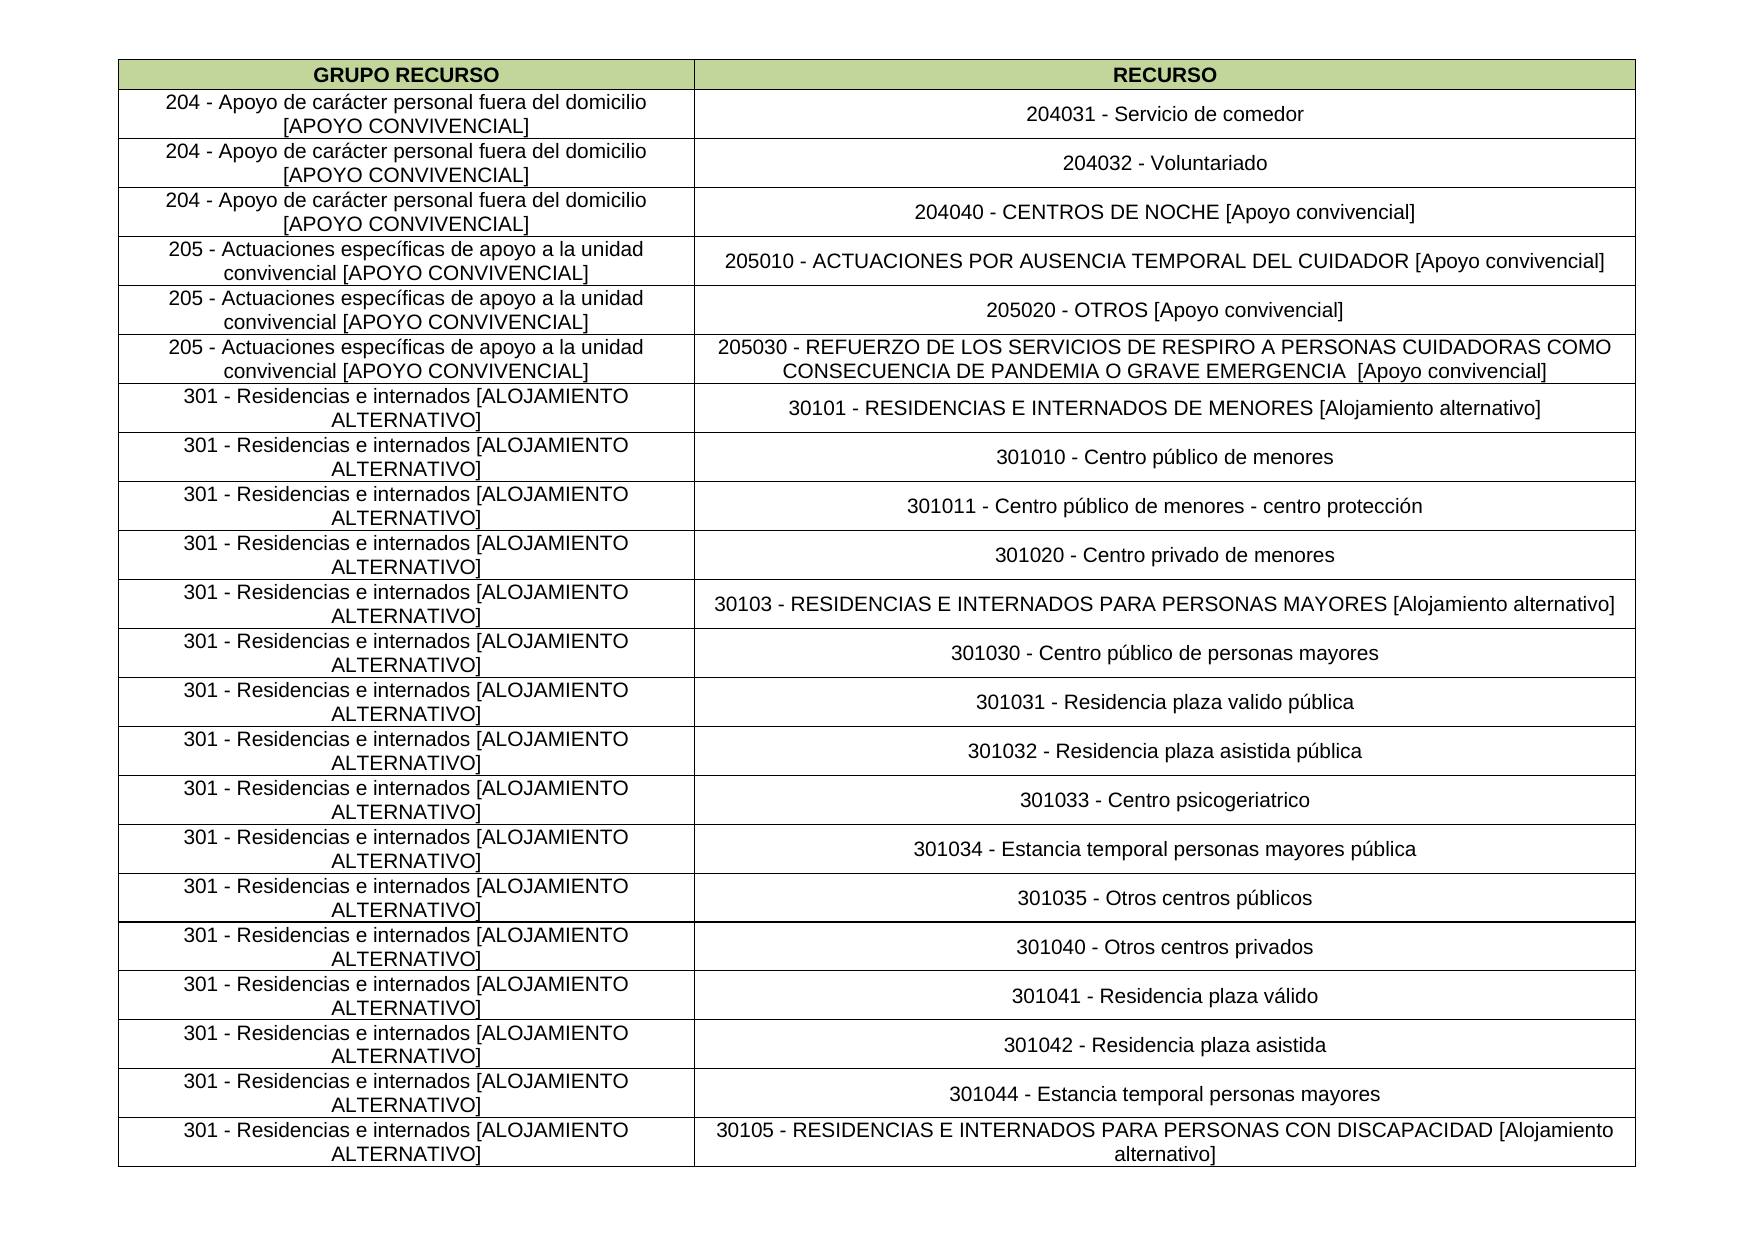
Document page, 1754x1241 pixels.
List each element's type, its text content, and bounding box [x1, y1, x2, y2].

table_cell 301 - Residencias e internados [ALOJAMIENTO ALTERNATIVO] [119, 776, 694, 823]
table_cell 301 - Residencias e internados [ALOJAMIENTO ALTERNATIVO] [119, 678, 694, 726]
table_header GRUPO RECURSO [119, 60, 694, 89]
table_cell 204032 - Voluntariado [695, 139, 1635, 187]
table_cell 301044 - Estancia temporal personas mayores [695, 1069, 1635, 1117]
table_cell 301032 - Residencia plaza asistida pública [695, 727, 1635, 774]
table_cell 301 - Residencias e internados [ALOJAMIENTO ALTERNATIVO] [119, 629, 694, 677]
table_cell 204040 - CENTROS DE NOCHE [Apoyo convivencial] [695, 188, 1635, 236]
table_cell 204 - Apoyo de carácter personal fuera del domicilio [APOYO CONVIVENCIAL] [119, 139, 694, 187]
table_cell 301 - Residencias e internados [ALOJAMIENTO ALTERNATIVO] [119, 971, 694, 1019]
table_cell 205 - Actuaciones específicas de apoyo a la unidad convivencial [APOYO CONVIVENCIAL] [119, 237, 694, 285]
table_cell 301011 - Centro público de menores - centro protección [695, 482, 1635, 530]
table_cell 301040 - Otros centros privados [695, 923, 1635, 970]
table_cell 301 - Residencias e internados [ALOJAMIENTO ALTERNATIVO] [119, 482, 694, 530]
table_cell 301033 - Centro psicogeriatrico [695, 776, 1635, 823]
table_cell 204031 - Servicio de comedor [695, 90, 1635, 138]
table_cell 30101 - RESIDENCIAS E INTERNADOS DE MENORES [Alojamiento alternativo] [695, 384, 1635, 432]
table_header RECURSO [695, 60, 1635, 89]
table_cell 301 - Residencias e internados [ALOJAMIENTO ALTERNATIVO] [119, 874, 694, 921]
table_cell 301 - Residencias e internados [ALOJAMIENTO ALTERNATIVO] [119, 1020, 694, 1068]
table_cell 301 - Residencias e internados [ALOJAMIENTO ALTERNATIVO] [119, 1069, 694, 1117]
table_cell 301 - Residencias e internados [ALOJAMIENTO ALTERNATIVO] [119, 433, 694, 481]
table_cell 30103 - RESIDENCIAS E INTERNADOS PARA PERSONAS MAYORES [Alojamiento alternativo] [695, 580, 1635, 628]
table_cell 301030 - Centro público de personas mayores [695, 629, 1635, 677]
table_cell 301 - Residencias e internados [ALOJAMIENTO ALTERNATIVO] [119, 1118, 694, 1166]
table_cell 301020 - Centro privado de menores [695, 531, 1635, 579]
table_cell 301 - Residencias e internados [ALOJAMIENTO ALTERNATIVO] [119, 825, 694, 872]
table_cell 30105 - RESIDENCIAS E INTERNADOS PARA PERSONAS CON DISCAPACIDAD [Alojamiento alternativo] [695, 1118, 1635, 1166]
table_cell 205020 - OTROS [Apoyo convivencial] [695, 286, 1635, 334]
table_cell 301 - Residencias e internados [ALOJAMIENTO ALTERNATIVO] [119, 727, 694, 774]
table_cell 301031 - Residencia plaza valido pública [695, 678, 1635, 726]
table_cell 301035 - Otros centros públicos [695, 874, 1635, 921]
table_cell 205 - Actuaciones específicas de apoyo a la unidad convivencial [APOYO CONVIVENCIAL] [119, 286, 694, 334]
table_cell 301041 - Residencia plaza válido [695, 971, 1635, 1019]
table_cell 205 - Actuaciones específicas de apoyo a la unidad convivencial [APOYO CONVIVENCIAL] [119, 335, 694, 383]
table_cell 205030 - REFUERZO DE LOS SERVICIOS DE RESPIRO A PERSONAS CUIDADORAS COMO CONSECUENCIA DE PANDEMIA O GRAVE EMERGENCIA [Apoyo convivencial] [695, 335, 1635, 383]
table_cell 301 - Residencias e internados [ALOJAMIENTO ALTERNATIVO] [119, 531, 694, 579]
table_cell 301 - Residencias e internados [ALOJAMIENTO ALTERNATIVO] [119, 384, 694, 432]
table_cell 301042 - Residencia plaza asistida [695, 1020, 1635, 1068]
table_cell 204 - Apoyo de carácter personal fuera del domicilio [APOYO CONVIVENCIAL] [119, 188, 694, 236]
table_cell 204 - Apoyo de carácter personal fuera del domicilio [APOYO CONVIVENCIAL] [119, 90, 694, 138]
table_cell 301 - Residencias e internados [ALOJAMIENTO ALTERNATIVO] [119, 580, 694, 628]
table_cell 301010 - Centro público de menores [695, 433, 1635, 481]
table_cell 301034 - Estancia temporal personas mayores pública [695, 825, 1635, 872]
table_cell 301 - Residencias e internados [ALOJAMIENTO ALTERNATIVO] [119, 923, 694, 970]
table_cell 205010 - ACTUACIONES POR AUSENCIA TEMPORAL DEL CUIDADOR [Apoyo convivencial] [695, 237, 1635, 285]
